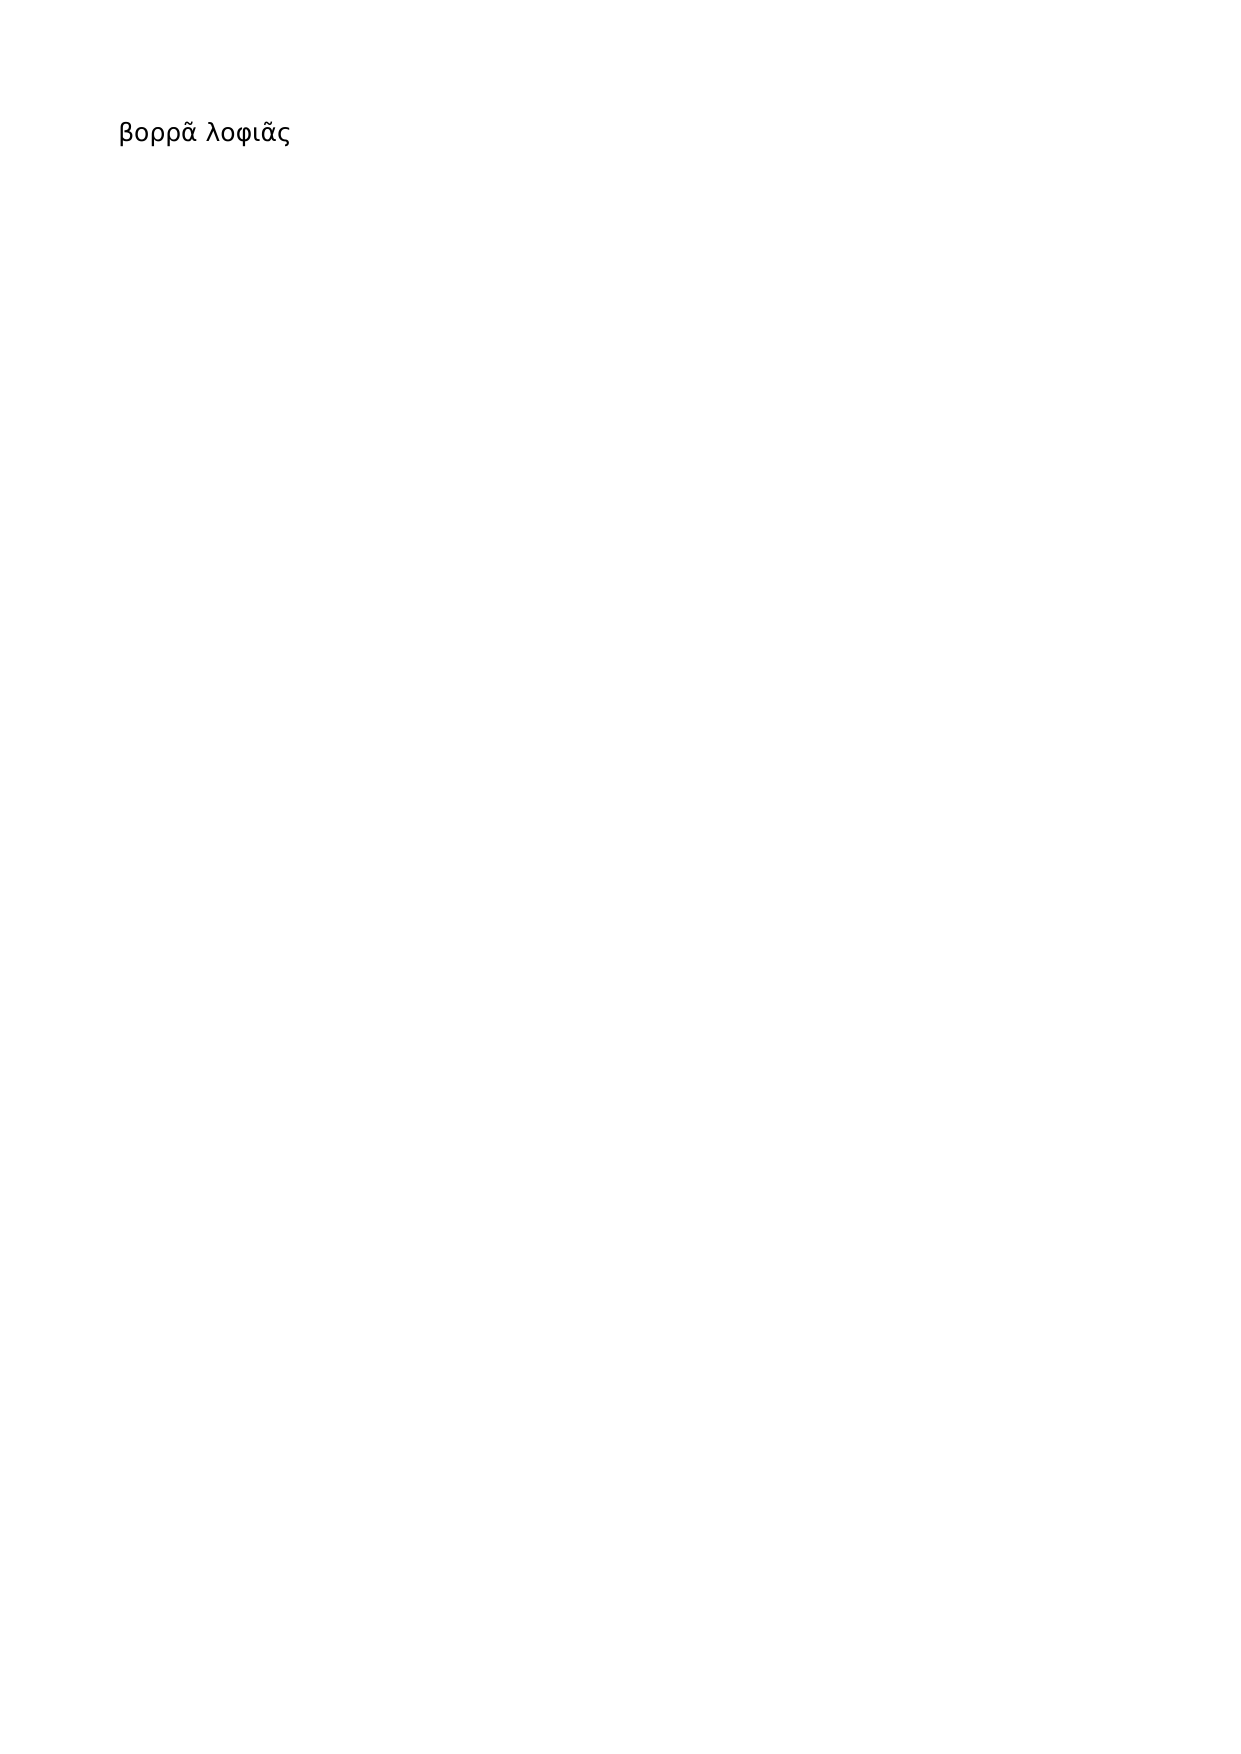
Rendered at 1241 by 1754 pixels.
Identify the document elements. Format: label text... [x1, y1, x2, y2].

text βορρᾶ λοφιᾶς [118, 118, 1122, 147]
